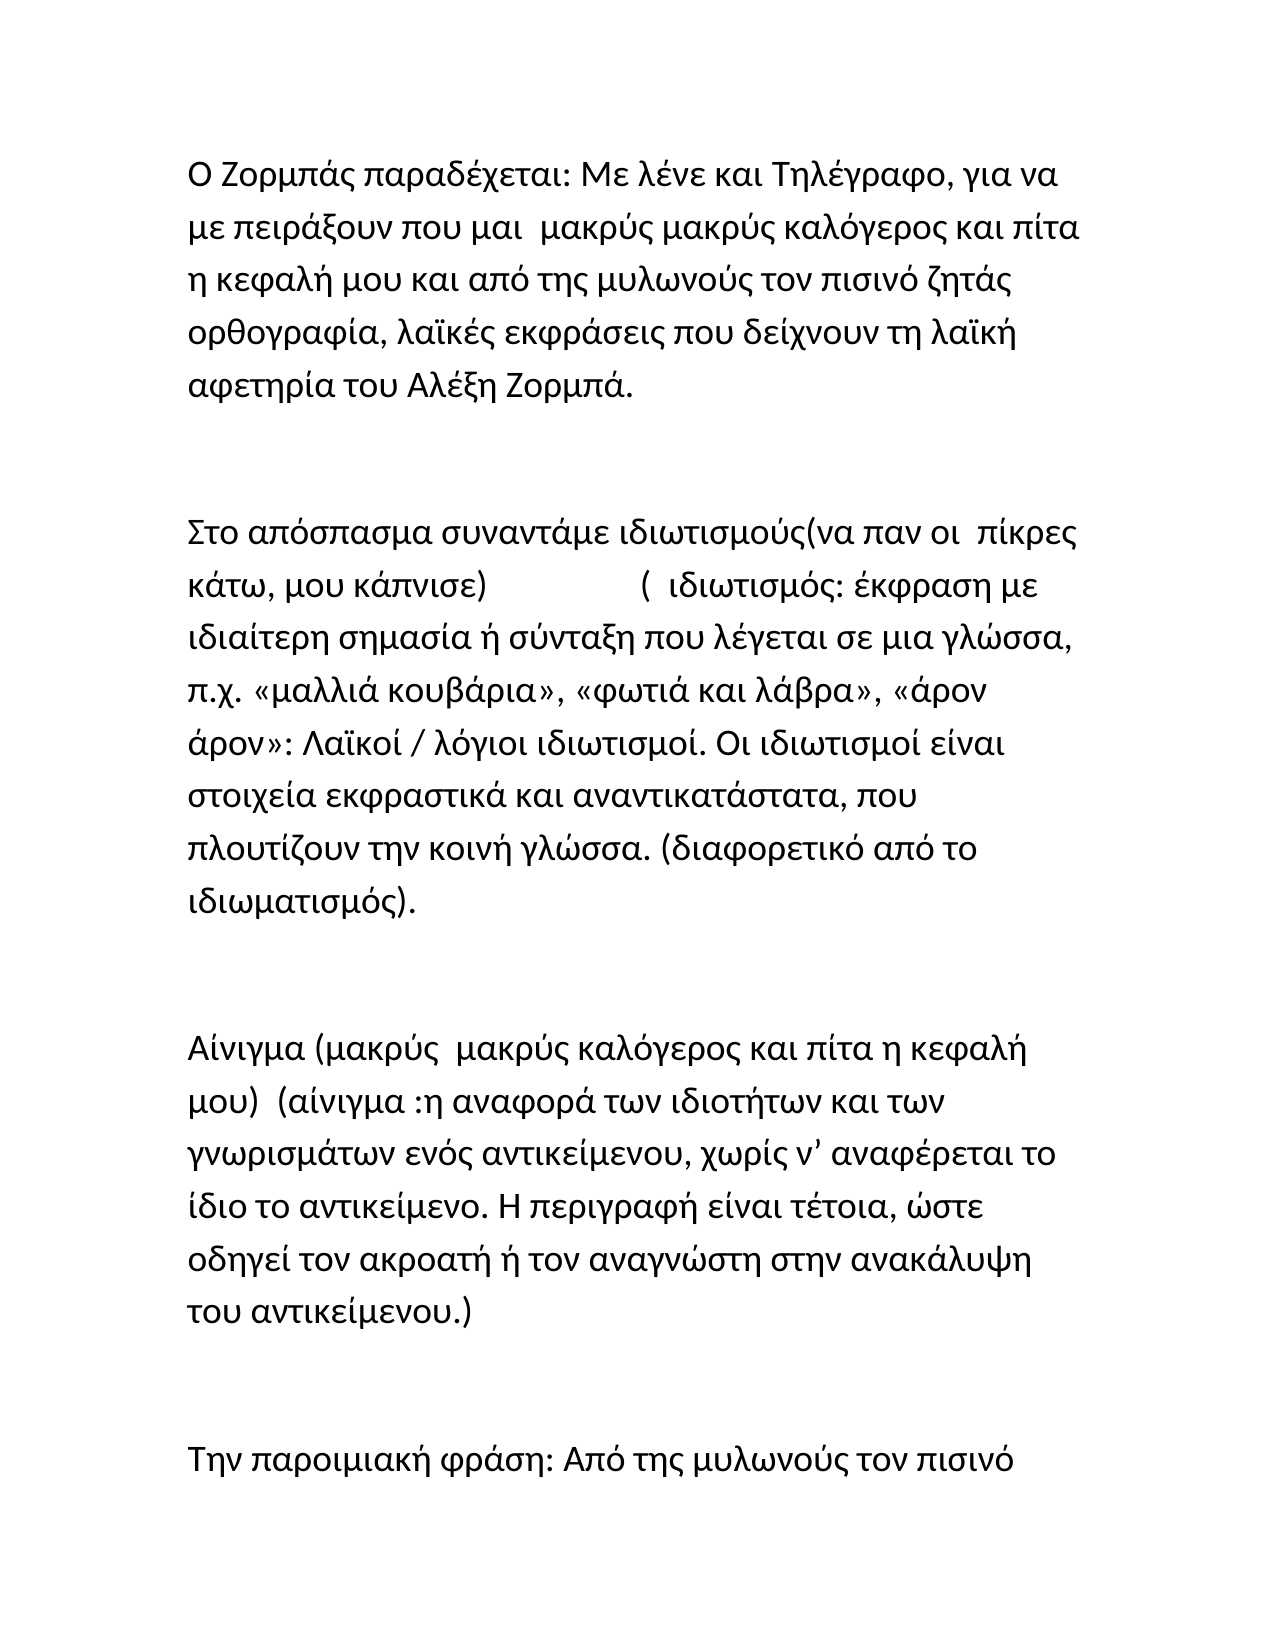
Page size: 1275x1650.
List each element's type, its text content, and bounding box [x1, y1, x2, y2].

text Ο Ζορμπάς παραδέχεται: Με λένε και Τηλέγραφο, για να με πειράξουν που μαι μακρύς μακρύς καλόγερος και πίτα η κεφαλή μου και από της μυλωνούς τον πισινό ζητάς ορθογραφία, λαϊκές εκφράσεις που δείχνουν τη λαϊκή αφετηρία του Αλέξη Ζορμπά. [187, 150, 1087, 407]
text Στο απόσπασμα συναντάμε ιδιωτισμούς(να παν οι πίκρες κάτω, μου κάπνισε) ( ιδιωτισμός: έκφραση με ιδιαίτερη σημασία ή σύνταξη που λέγεται σε μια γλώσσα, π.χ. «μαλλιά κουβάρια», «φωτιά και λάβρα», «άρον άρον»: Λαϊκοί / λόγιοι ιδιωτισμοί. Οι ιδιωτισμοί είναι στοιχεία εκφραστικά και αναντικατάστατα, που πλουτίζουν την κοινή γλώσσα. (διαφορετικό από το ιδιωματισμός). [187, 508, 1087, 923]
text Αίνιγμα (μακρύς μακρύς καλόγερος και πίτα η κεφαλή μου) (αίνιγμα :η αναφορά των ιδιοτήτων και των γνωρισμάτων ενός αντικείμενου, χωρίς ν’ αναφέρεται το ίδιο το αντικείμενο. Η περιγραφή είναι τέτοια, ώστε οδηγεί τον ακροατή ή τον αναγνώστη στην ανακάλυψη του αντικείμενου.) [187, 1024, 1087, 1333]
text Την παροιμιακή φράση: Από της μυλωνούς τον πισινό [187, 1434, 1087, 1480]
